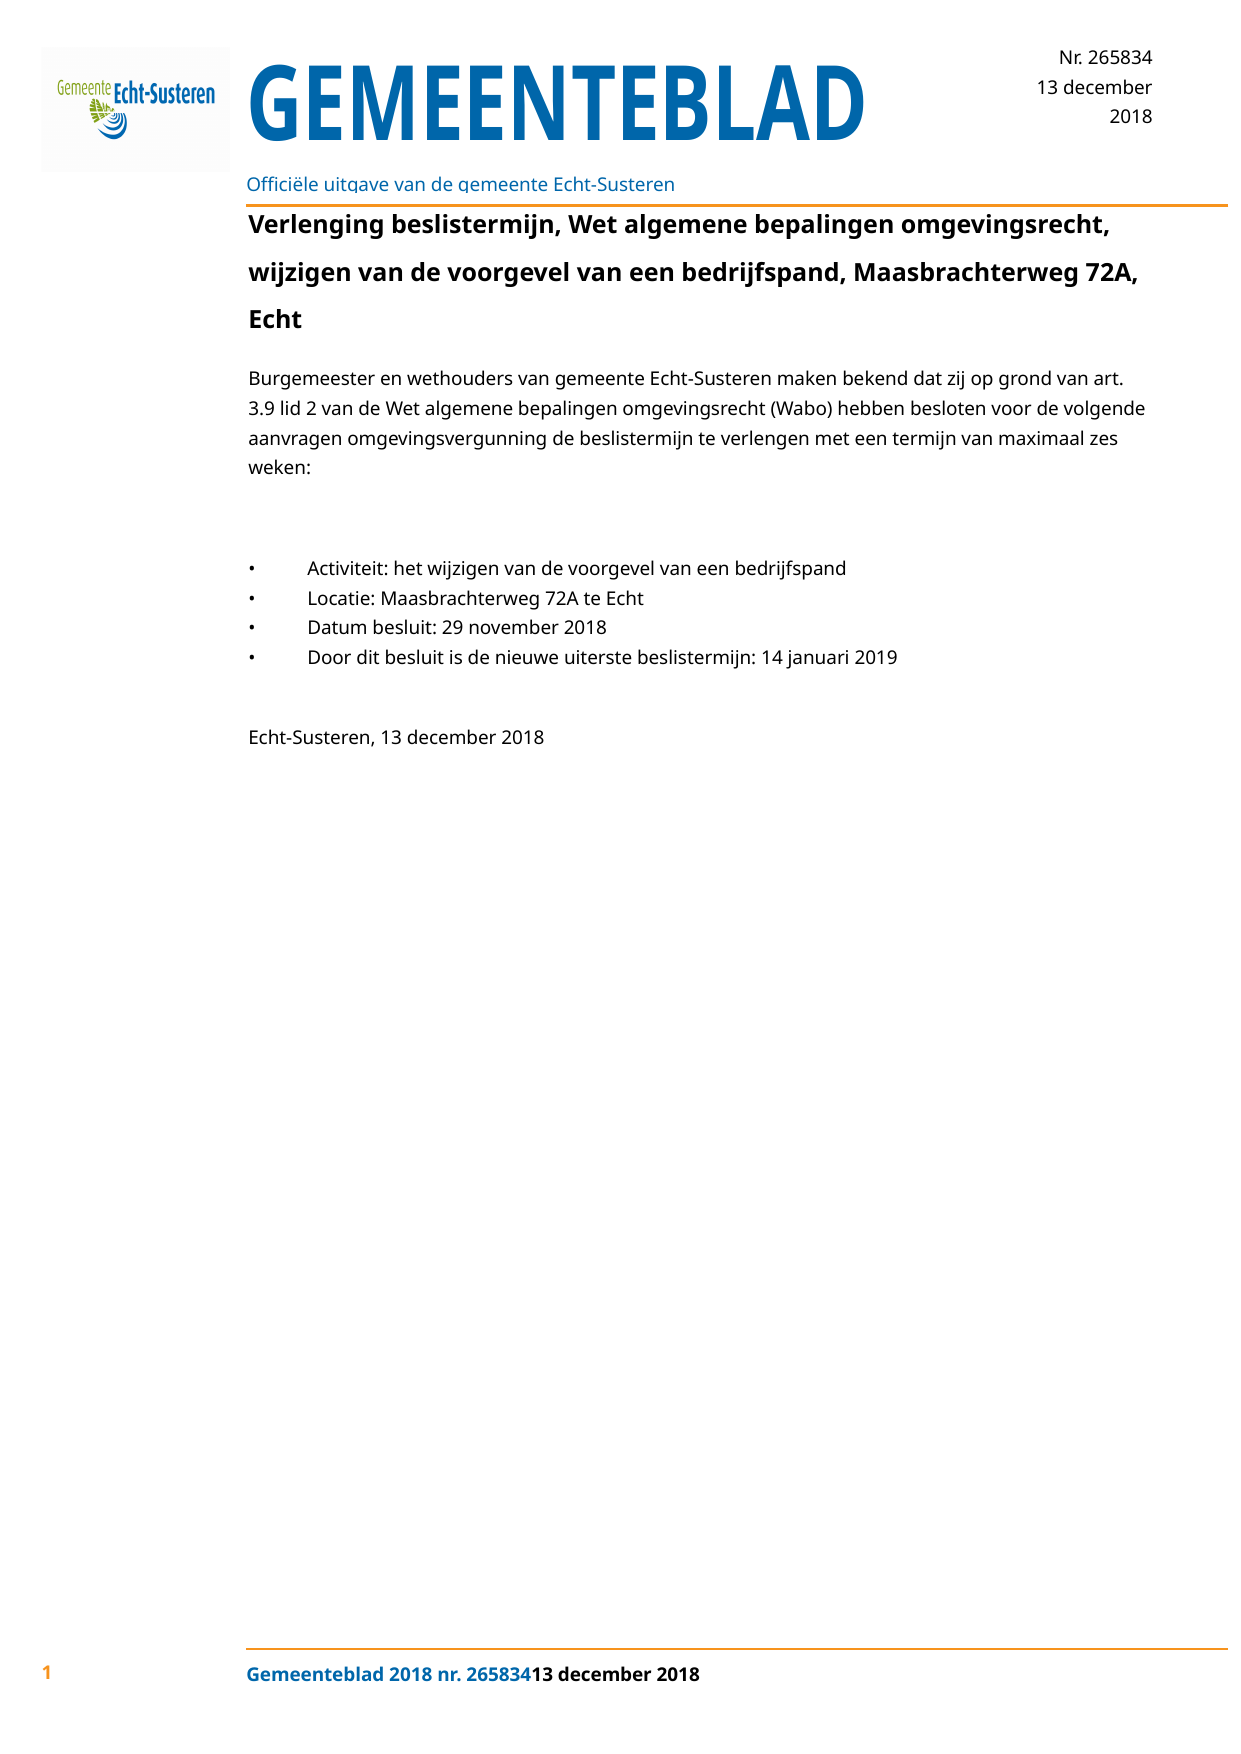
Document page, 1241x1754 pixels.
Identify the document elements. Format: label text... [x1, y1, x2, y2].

text Verlenging beslistermijn, Wet algemene bepalingen omgevingsrecht, wijzigen van de voorgevel van een bedrijfspand, Maasbrachterweg 72A, Echt [248, 207, 1152, 336]
list Door dit besluit is de nieuwe uiterste beslistermijn: 14 januari 2019 [248, 644, 1152, 669]
picture [41, 47, 231, 172]
list Activiteit: het wijzigen van de voorgevel van een bedrijfspand [248, 555, 1152, 581]
list Datum besluit: 29 november 2018 [248, 614, 1152, 640]
text Echt-Susteren, 13 december 2018 [248, 724, 1152, 749]
list Locatie: Maasbrachterweg 72A te Echt [248, 585, 1152, 610]
text Burgemeester en wethouders van gemeente Echt-Susteren maken bekend dat zij op grond van art. 3.9 lid 2 van de Wet algemene bepalingen omgevingsrecht (Wabo) hebben besloten voor de volgende aanvragen omgevingsvergunning de beslistermijn te verlengen met een termijn van maximaal zes weken: [248, 366, 1152, 480]
